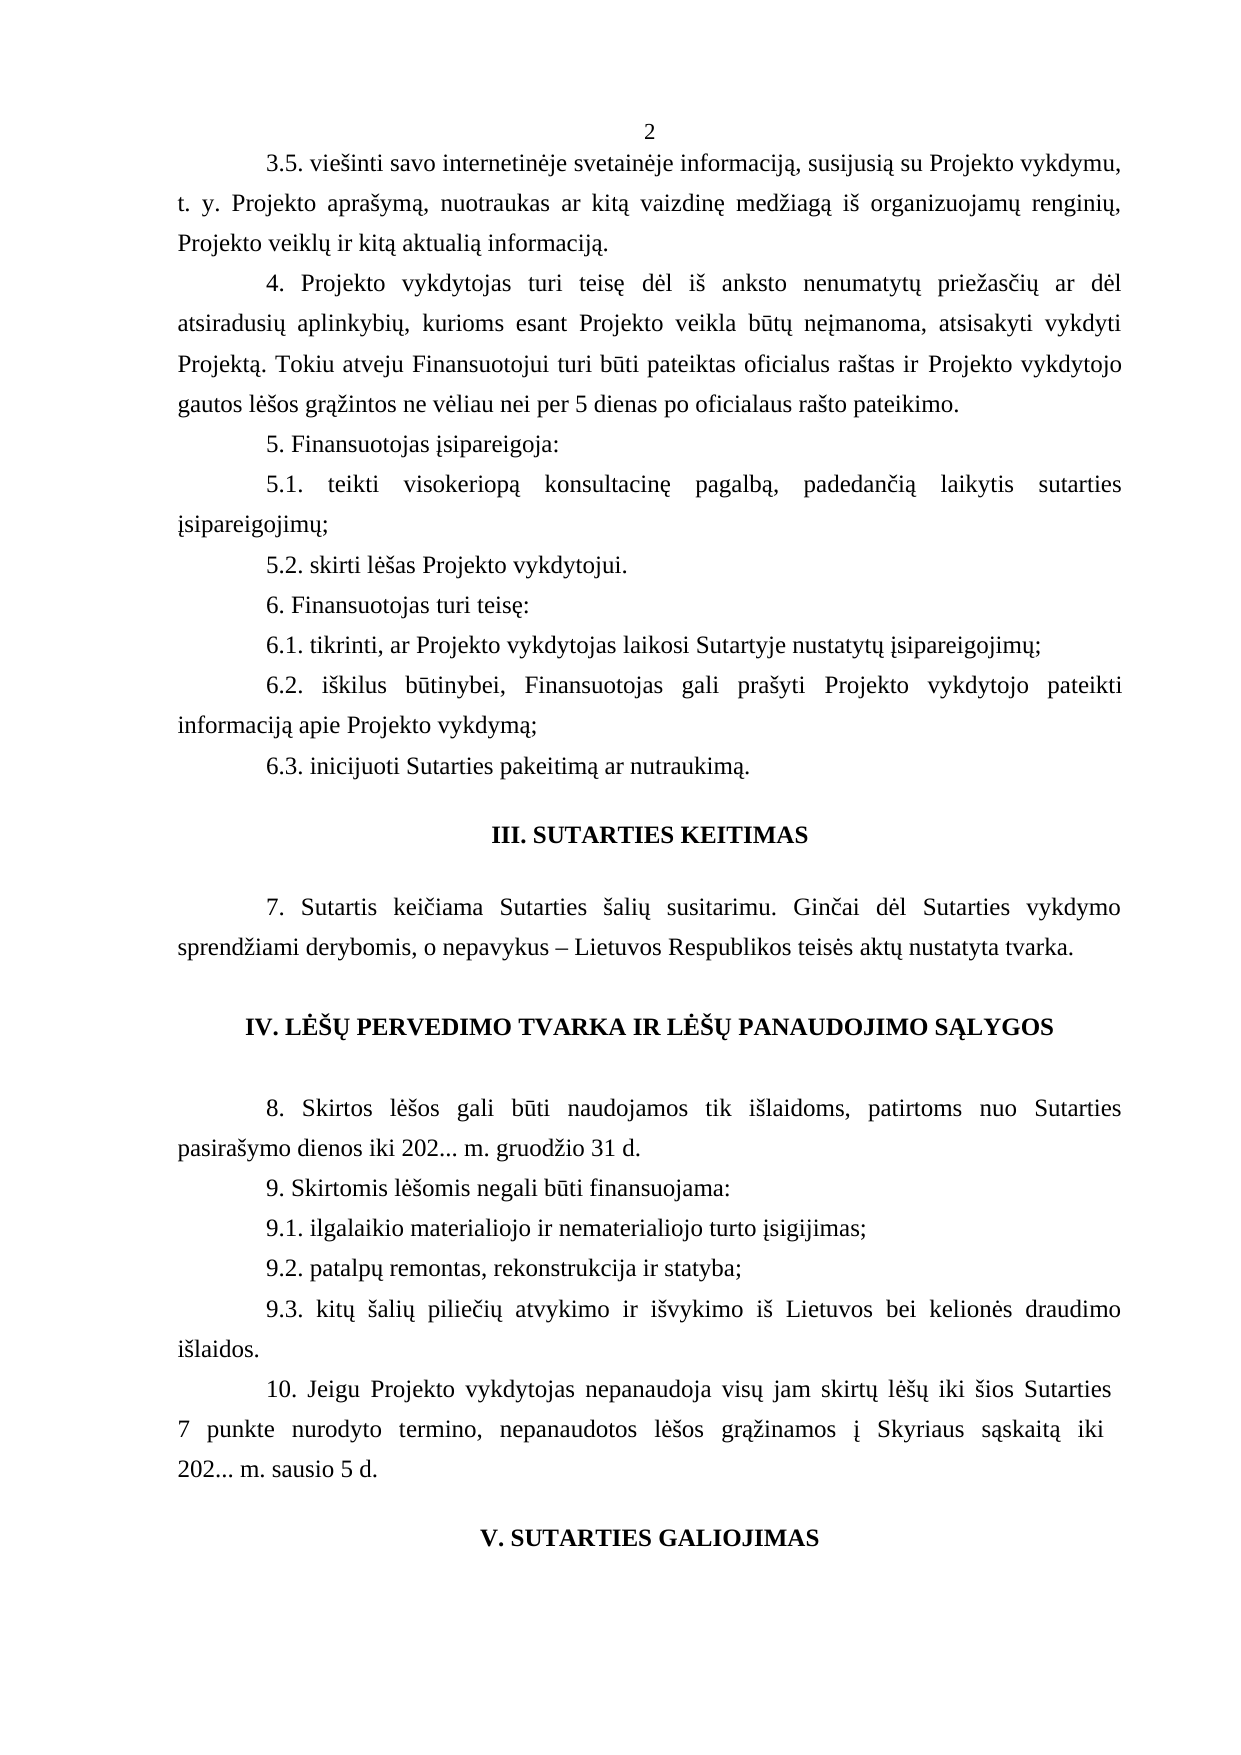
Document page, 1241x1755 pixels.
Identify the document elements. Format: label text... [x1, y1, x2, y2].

text 6.3. inicijuoti Sutarties pakeitimą ar nutraukimą. [177, 751, 1122, 779]
text 5.2. skirti lėšas Projekto vykdytojui. [177, 550, 1122, 578]
text 6.1. tikrinti, ar Projekto vykdytojas laikosi Sutartyje nustatytų įsipareigojimų; [177, 630, 1122, 659]
text 7. Sutartis keičiama Sutarties šalių susitarimu. Ginčai dėl Sutarties vykdymo sprendžiami derybomis, o nepavykus – Lietuvos Respublikos teisės aktų nustatyta tvarka. [177, 892, 1122, 961]
text 9. Skirtomis lėšomis negali būti finansuojama: [177, 1173, 1122, 1202]
text 6.2. iškilus būtinybei, Finansuotojas gali prašyti Projekto vykdytojo pateikti informaciją apie Projekto vykdymą; [177, 670, 1122, 739]
text 10. Jeigu Projekto vykdytojas nepanaudoja visų jam skirtų lėšų iki šios Sutarties 7 punkte nurodyto termino, nepanaudotos lėšos grąžinamos į Skyriaus sąskaitą iki 202... m. sausio 5 d. [177, 1374, 1122, 1483]
text 8. Skirtos lėšos gali būti naudojamos tik išlaidoms, patirtoms nuo Sutarties pasirašymo dienos iki 202... m. gruodžio 31 d. [177, 1093, 1122, 1162]
text 5.1. teikti visokeriopą konsultacinę pagalbą, padedančią laikytis sutarties įsipareigojimų; [177, 469, 1122, 538]
text IV. LĖŠŲ PERVEDIMO TVARKA IR LĖŠŲ PANAUDOJIMO SĄLYGOS [177, 1012, 1122, 1041]
text 4. Projekto vykdytojas turi teisę dėl iš anksto nenumatytų priežasčių ar dėl atsiradusių aplinkybių, kurioms esant Projekto veikla būtų neįmanoma, atsisakyti vykdyti Projektą. Tokiu atveju Finansuotojui turi būti pateiktas oficialus raštas ir Projekto vykdytojo gautos lėšos grąžintos ne vėliau nei per 5 dienas po oficialaus rašto pateikimo. [177, 268, 1122, 418]
text III. SUTARTIES KEITIMAS [177, 820, 1122, 848]
text 9.2. patalpų remontas, rekonstrukcija ir statyba; [177, 1253, 1122, 1282]
text 3.5. viešinti savo internetinėje svetainėje informaciją, susijusią su Projekto vykdymu, t. y. Projekto aprašymą, nuotraukas ar kitą vaizdinę medžiagą iš organizuojamų renginių, Projekto veiklų ir kitą aktualią informaciją. [177, 148, 1122, 257]
text V. SUTARTIES GALIOJIMAS [177, 1523, 1122, 1552]
text 5. Finansuotojas įsipareigoja: [177, 429, 1122, 458]
text 9.3. kitų šalių piliečių atvykimo ir išvykimo iš Lietuvos bei kelionės draudimo išlaidos. [177, 1294, 1122, 1363]
text 6. Finansuotojas turi teisę: [177, 590, 1122, 619]
text 9.1. ilgalaikio materialiojo ir nematerialiojo turto įsigijimas; [177, 1213, 1122, 1242]
